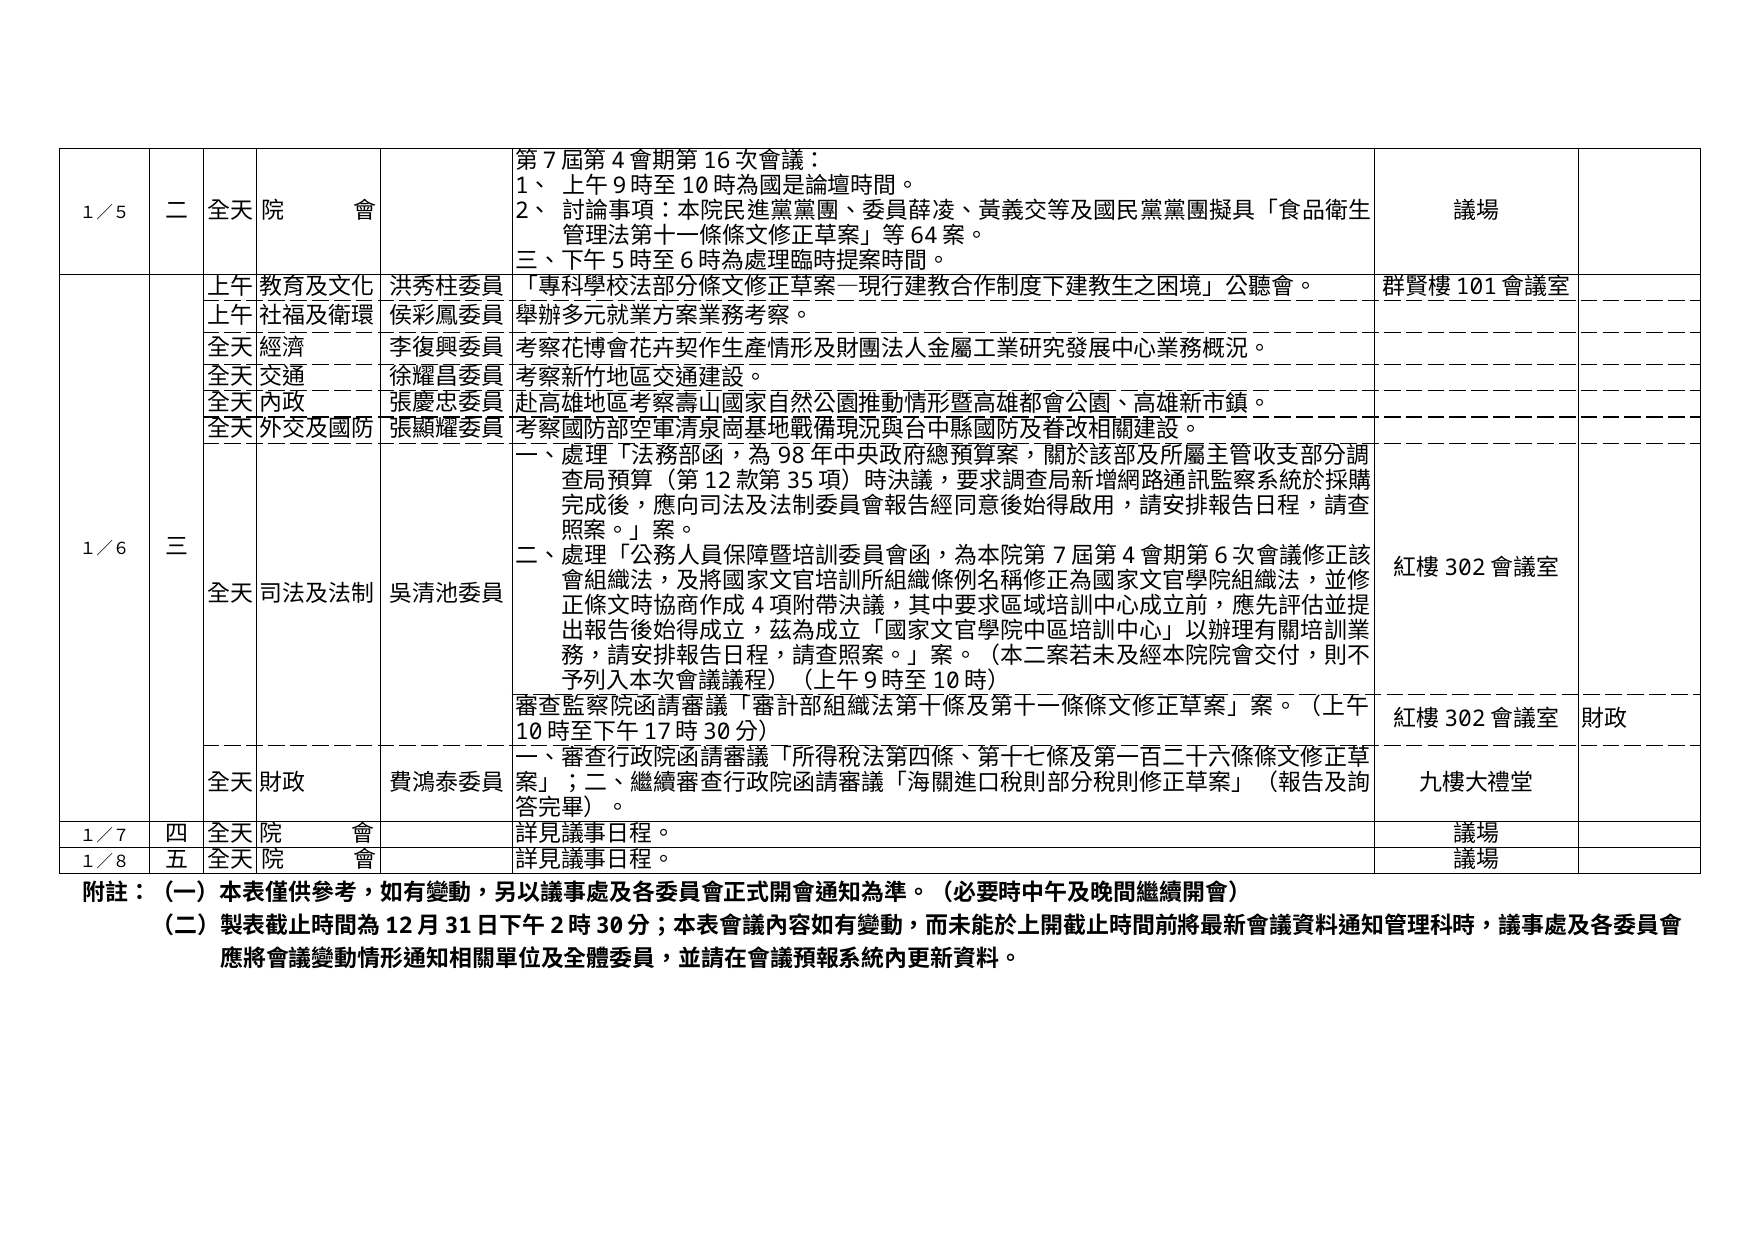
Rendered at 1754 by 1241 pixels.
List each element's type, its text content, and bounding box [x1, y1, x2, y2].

table_cell 九樓大禮堂 [1375, 745, 1578, 821]
table_cell 考察國防部空軍清泉崗基地戰備現況與台中縣國防及眷改相關建設。 [513, 416, 1374, 442]
table_cell 全天 [204, 149, 256, 274]
table_cell [1579, 745, 1700, 821]
table_cell １／７ [60, 822, 149, 847]
table_cell 司法及法制 [257, 443, 380, 744]
table_cell 上午 [204, 300, 256, 332]
table_cell [1579, 332, 1700, 364]
table_cell 五 [150, 848, 203, 873]
table_cell 考察新竹地區交通建設。 [513, 364, 1374, 390]
table_cell [1579, 822, 1700, 847]
table_cell １／５ [60, 149, 149, 274]
table_cell 「專科學校法部分條文修正草案―現行建教合作制度下建教生之困境」公聽會。 [513, 275, 1374, 300]
table_cell [1579, 416, 1700, 442]
table_cell 二 [150, 149, 203, 274]
table_cell 議場 [1375, 848, 1578, 873]
table_cell 全天 [204, 364, 256, 390]
table_cell [1579, 364, 1700, 390]
table_cell 院 會 [257, 848, 380, 873]
table_cell [1579, 390, 1700, 416]
table_cell [1579, 275, 1700, 300]
table_cell 全天 [204, 848, 256, 873]
table_cell [1375, 390, 1578, 416]
table_cell 經濟 [257, 332, 380, 364]
table_cell [1579, 300, 1700, 332]
table_cell 內政 [257, 390, 380, 416]
table_cell 全天 [204, 390, 256, 416]
table_cell 赴高雄地區考察壽山國家自然公園推動情形暨高雄都會公園、高雄新市鎮。 [513, 390, 1374, 416]
table_cell 上午 [204, 275, 256, 300]
table_cell 全天 [204, 745, 256, 821]
table_cell [1375, 300, 1578, 332]
table_cell 全天 [204, 443, 256, 744]
table_cell 三 [150, 275, 203, 821]
table_cell [381, 848, 512, 873]
table_cell [1375, 416, 1578, 442]
table_cell 全天 [204, 416, 256, 442]
table_cell 院 會 [257, 149, 380, 274]
table_cell 徐耀昌委員 [381, 364, 512, 390]
table_cell 全天 [204, 822, 256, 847]
table_cell 財政 [1579, 694, 1700, 744]
table_cell １／６ [60, 275, 149, 821]
table_cell 議場 [1375, 149, 1578, 274]
table_cell 審查監察院函請審議「審計部組織法第十條及第十一條條文修正草案」案。（上午10時至下午17時30分） [513, 694, 1374, 744]
table_cell [1375, 364, 1578, 390]
table_cell 四 [150, 822, 203, 847]
text （二）製表截止時間為12月31日下午2時30分；本表會議內容如有變動，而未能於上開截止時間前將最新會議資料通知管理科時，議事處及各委員會應將會議變動情形通知相關單位及全體委員，並請在會議預報系統內更新資料。 [151, 907, 1695, 973]
table_cell 外交及國防 [257, 416, 380, 442]
table_cell 社福及衛環 [257, 300, 380, 332]
table_cell [1579, 848, 1700, 873]
table_cell [1375, 332, 1578, 364]
table_cell 詳見議事日程。 [513, 848, 1374, 873]
table_cell 議場 [1375, 822, 1578, 847]
table_cell 吳清池委員 [381, 443, 512, 744]
text 附註：（一）本表僅供參考，如有變動，另以議事處及各委員會正式開會通知為準。（必要時中午及晚間繼續開會） [59, 874, 1695, 907]
table_cell 侯彩鳳委員 [381, 300, 512, 332]
table_cell 洪秀柱委員 [381, 275, 512, 300]
table_cell 一、審查行政院函請審議「所得稅法第四條、第十七條及第一百二十六條條文修正草案」；二、繼續審查行政院函請審議「海關進口稅則部分稅則修正草案」（報告及詢答完畢）。 [513, 745, 1374, 821]
table_cell 李復興委員 [381, 332, 512, 364]
table_cell [1579, 149, 1700, 274]
table_cell 張慶忠委員 [381, 390, 512, 416]
table_cell 紅樓302會議室 [1375, 443, 1578, 693]
table_cell 交通 [257, 364, 380, 390]
table_cell 第7屆第4會期第16次會議： 上午9時至10時為國是論壇時間。 討論事項：本院民進黨黨團、委員薛凌、黃義交等及國民黨黨團擬具「食品衛生管理法第十一條條文修正草案」等64案。 三、下午5時至6時為處理臨時提案時間。 [513, 149, 1374, 274]
table_cell 一、處理「法務部函，為98年中央政府總預算案，關於該部及所屬主管收支部分調查局預算（第12款第35項）時決議，要求調查局新增網路通訊監察系統於採購完成後，應向司法及法制委員會報告經同意後始得啟用，請安排報告日程，請查照案。」案。 二、處理「公務人員保障暨培訓委員會函，為本院第7屆第4會期第6次會議修正該會組織法，及將國家文官培訓所組織條例名稱修正為國家文官學院組織法，並修正條文時協商作成4項附帶決議，其中要求區域培訓中心成立前，應先評估並提出報告後始得成立，茲為成立「國家文官學院中區培訓中心」以辦理有關培訓業務，請安排報告日程，請查照案。」案。（本二案若未及經本院院會交付，則不予列入本次會議議程）（上午9時至10時） [513, 443, 1374, 693]
table_cell １／８ [60, 848, 149, 873]
table_cell 財政 [257, 745, 380, 821]
table_cell 院 會 [257, 822, 380, 847]
table_cell [381, 822, 512, 847]
table_cell 舉辦多元就業方案業務考察。 [513, 300, 1374, 332]
table_cell 全天 [204, 332, 256, 364]
table_cell [381, 149, 512, 274]
table_cell 教育及文化 [257, 275, 380, 300]
table_cell 張顯耀委員 [381, 416, 512, 442]
table_cell 群賢樓101會議室 [1375, 275, 1578, 300]
table_cell 費鴻泰委員 [381, 745, 512, 821]
table_cell [1579, 443, 1700, 693]
table_cell 詳見議事日程。 [513, 822, 1374, 847]
table_cell 考察花博會花卉契作生產情形及財團法人金屬工業研究發展中心業務概況。 [513, 332, 1374, 364]
table_cell 紅樓302會議室 [1375, 694, 1578, 744]
